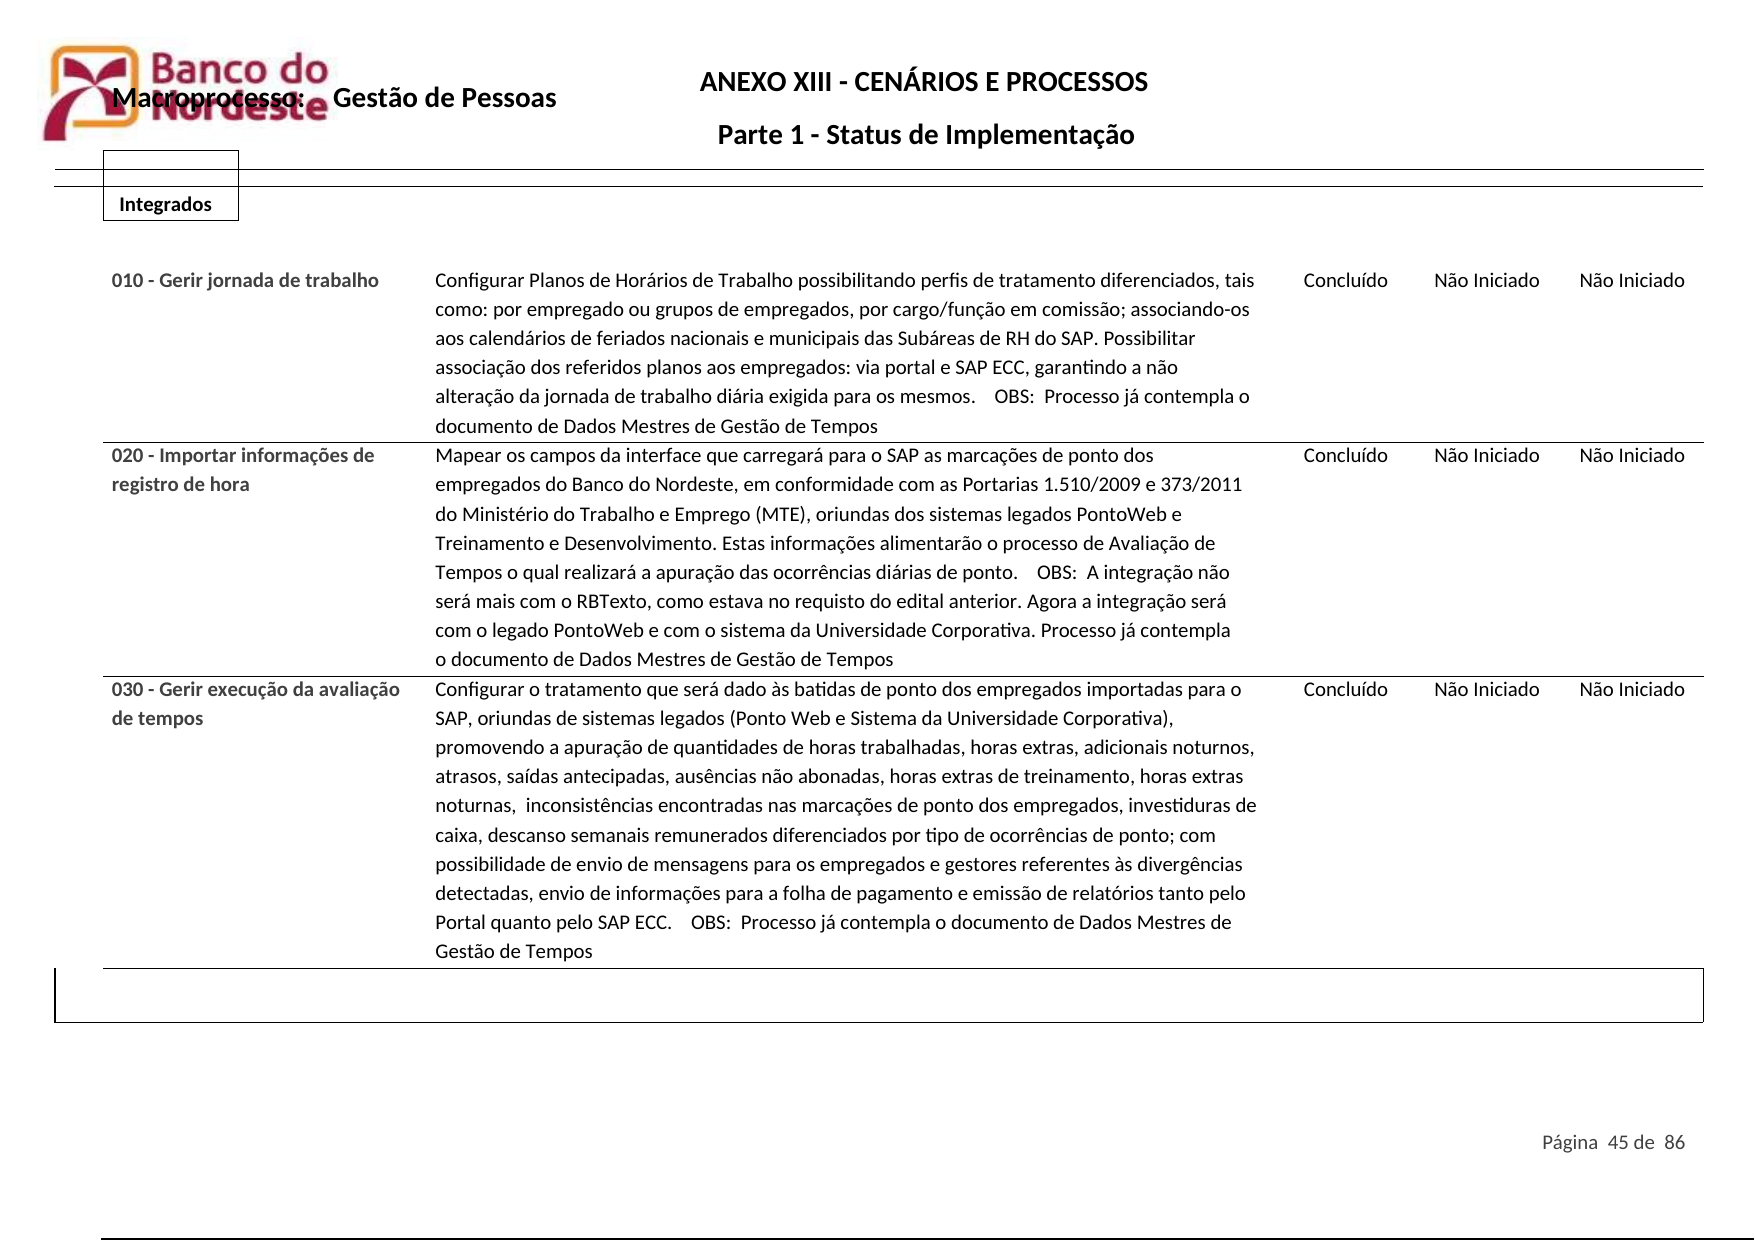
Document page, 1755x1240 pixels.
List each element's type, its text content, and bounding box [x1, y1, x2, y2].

table_cell [1408, 150, 1703, 169]
table_cell [239, 170, 281, 186]
table_cell [104, 151, 238, 169]
table_cell [363, 150, 442, 169]
table_cell [104, 170, 238, 186]
table_cell 030 - Gerir execução da avaliação de tempos [103, 677, 435, 967]
table_cell Concluído [1304, 443, 1434, 676]
table_cell [281, 187, 363, 220]
table_cell [239, 151, 281, 169]
table_cell Não Iniciado [1434, 677, 1579, 967]
table_cell Configurar o tratamento que será dado às batidas de ponto dos empregados importadas para o SAP, oriundas de sistemas legados (Ponto Web e Sistema da Universidade Corporativa), promovendo a apuração de quantidades de horas trabalhadas, horas extras, adicionais noturnos, atrasos, saídas antecipadas, ausências não abonadas, horas extras de treinamento, horas extras noturnas, inconsistências encontradas nas marcações de ponto dos empregados, investiduras de caixa, descanso semanais remunerados diferenciados por tipo de ocorrências de ponto; com possibilidade de envio de mensagens para os empregados e gestores referentes às divergências detectadas, envio de informações para a folha de pagamento e emissão de relatórios tanto pelo Portal quanto pelo SAP ECC. OBS: Processo já contempla o documento de Dados Mestres de Gestão de Tempos [435, 677, 1304, 967]
table_cell [1408, 187, 1703, 220]
table_cell [363, 187, 442, 220]
table_cell [1286, 187, 1408, 220]
table_cell [239, 187, 281, 220]
table_header Não Iniciado [1434, 267, 1579, 442]
table_header 010 - Gerir jornada de trabalho [103, 267, 435, 442]
table_cell [281, 150, 363, 169]
table_cell Não Iniciado [1579, 443, 1704, 676]
table_cell [442, 150, 1286, 169]
table_cell [1408, 170, 1703, 186]
table_cell [281, 170, 363, 186]
table_cell [363, 170, 442, 186]
table_header Concluído [1304, 267, 1434, 442]
table_cell [1286, 150, 1408, 169]
table_cell Não Iniciado [1579, 677, 1704, 967]
table_cell Concluído [1304, 677, 1434, 967]
table_cell Integrados [104, 187, 238, 220]
table_cell 020 - Importar informações de registro de hora [103, 443, 435, 676]
table_cell [442, 170, 1286, 186]
table_header Configurar Planos de Horários de Trabalho possibilitando perfis de tratamento diferenciados, tais como: por empregado ou grupos de empregados, por cargo/função em comissão; associando-os aos calendários de feriados nacionais e municipais das Subáreas de RH do SAP. Possibilitar associação dos referidos planos aos empregados: via portal e SAP ECC, garantindo a não alteração da jornada de trabalho diária exigida para os mesmos. OBS: Processo já contempla o documento de Dados Mestres de Gestão de Tempos [435, 267, 1304, 442]
table_cell Não Iniciado [1434, 443, 1579, 676]
table_cell [442, 187, 1286, 220]
table_cell Mapear os campos da interface que carregará para o SAP as marcações de ponto dos empregados do Banco do Nordeste, em conformidade com as Portarias 1.510/2009 e 373/2011 do Ministério do Trabalho e Emprego (MTE), oriundas dos sistemas legados PontoWeb e Treinamento e Desenvolvimento. Estas informações alimentarão o processo de Avaliação de Tempos o qual realizará a apuração das ocorrências diárias de ponto. OBS: A integração não será mais com o RBTexto, como estava no requisto do edital anterior. Agora a integração será com o legado PontoWeb e com o sistema da Universidade Corporativa. Processo já contempla o documento de Dados Mestres de Gestão de Tempos [435, 443, 1304, 676]
table_cell [1286, 170, 1408, 186]
table_header Não Iniciado [1579, 267, 1704, 442]
